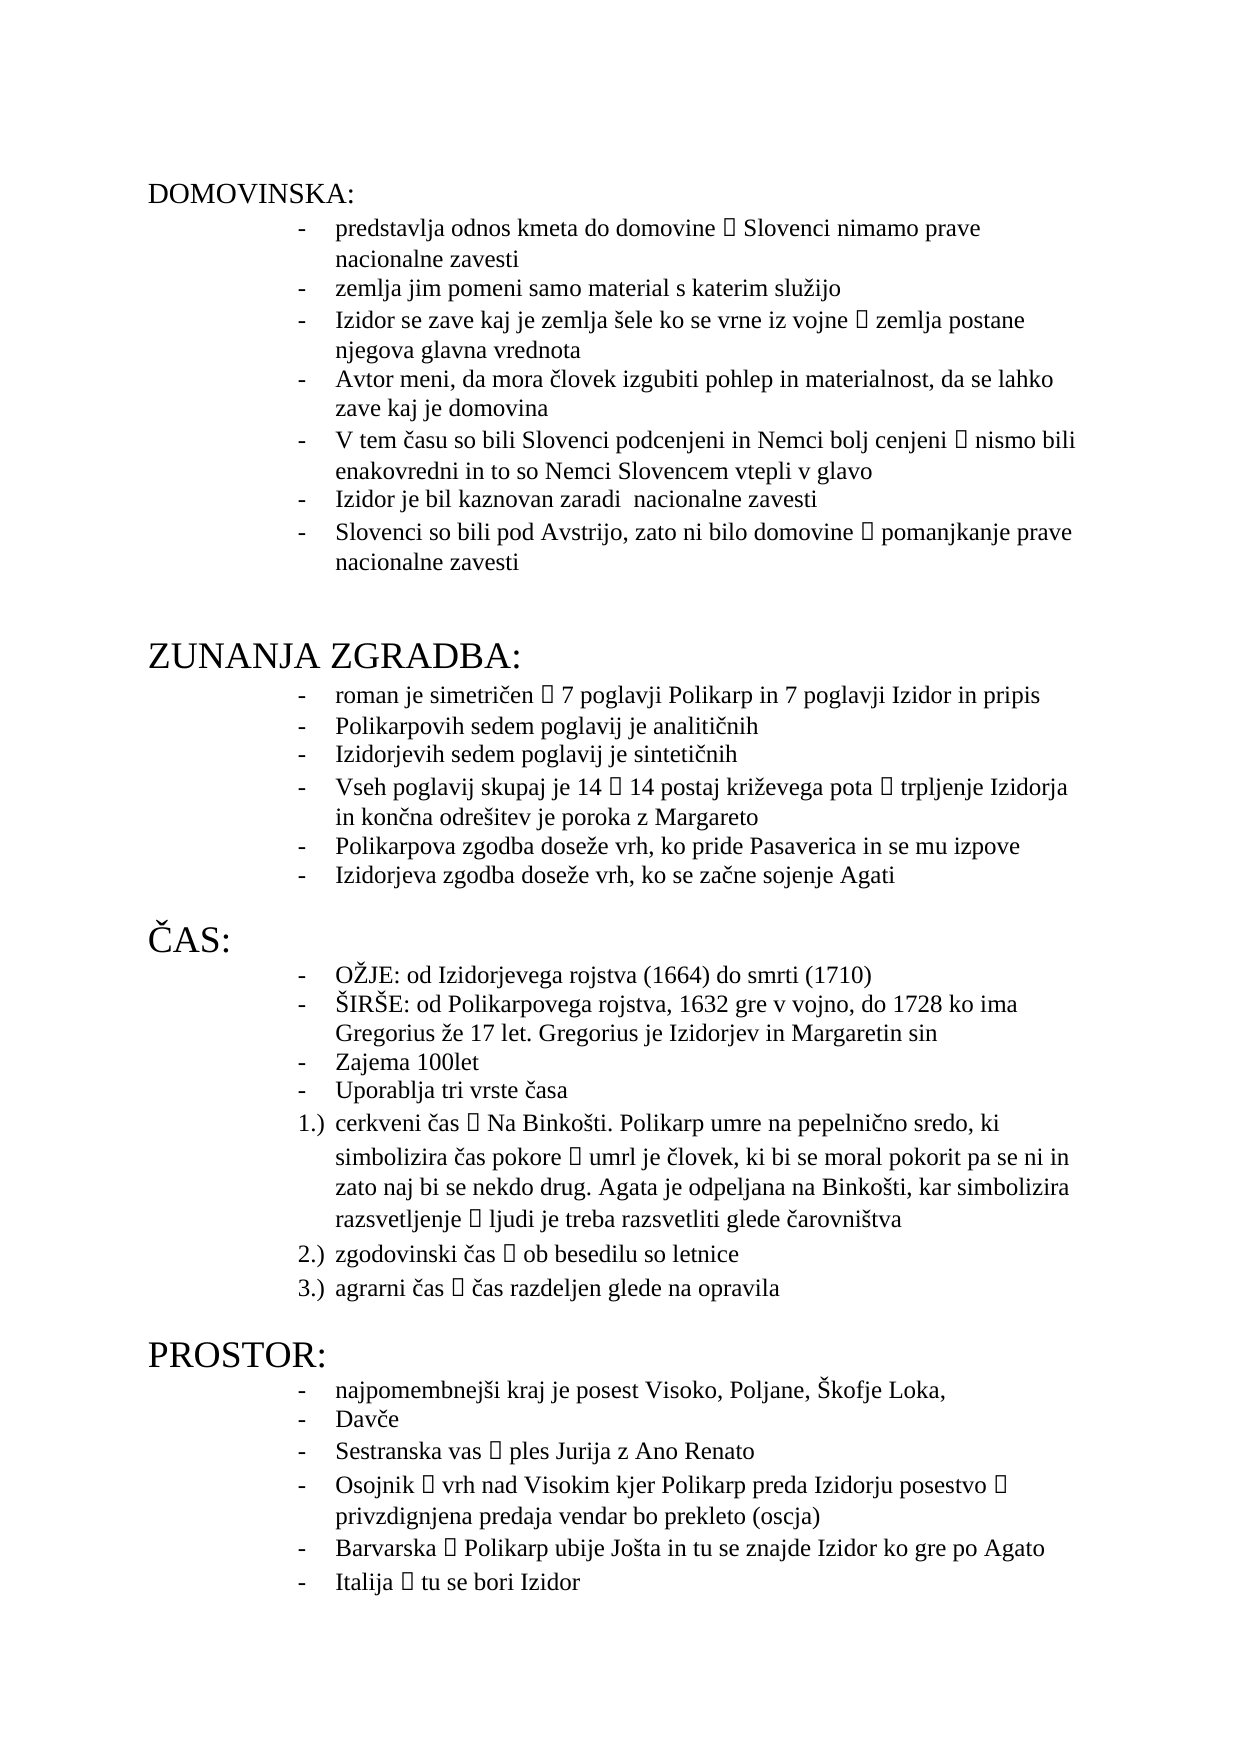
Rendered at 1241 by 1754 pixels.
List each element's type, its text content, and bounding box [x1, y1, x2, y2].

list Izidorjevih sedem poglavij je sintetičnih [298, 739, 1093, 768]
list Polikarpova zgodba doseže vrh, ko pride Pasaverica in se mu izpove [298, 831, 1093, 860]
list Izidorjeva zgodba doseže vrh, ko se začne sojenje Agati [298, 860, 1093, 889]
text PROSTOR: [148, 1332, 1093, 1375]
list cerkveni čas  Na Binkošti. Polikarp umre na pepelnično sredo, ki simbolizira čas pokore  umrl je človek, ki bi se moral pokorit pa se ni in zato naj bi se nekdo drug. Agata je odpeljana na Binkošti, kar simbolizira razsvetljenje  ljudi je treba razsvetliti glede čarovništva [298, 1104, 1093, 1235]
list Vseh poglavij skupaj je 14  14 postaj križevega pota  trpljenje Izidorja in končna odrešitev je poroka z Margareto [298, 768, 1093, 831]
list V tem času so bili Slovenci podcenjeni in Nemci bolj cenjeni  nismo bili enakovredni in to so Nemci Slovencem vtepli v glavo [298, 422, 1093, 484]
list najpomembnejši kraj je posest Visoko, Poljane, Škofje Loka, [298, 1375, 1093, 1404]
list roman je simetričen  7 poglavji Polikarp in 7 poglavji Izidor in pripis [298, 677, 1093, 711]
list Uporablja tri vrste časa [298, 1076, 1093, 1104]
list zemlja jim pomeni samo material s katerim služijo [298, 273, 1093, 301]
list Italija  tu se bori Izidor [298, 1564, 1093, 1598]
list Barvarska  Polikarp ubije Jošta in tu se znajde Izidor ko gre po Agato [298, 1529, 1093, 1564]
text ČAS: [148, 917, 1093, 961]
list predstavlja odnos kmeta do domovine  Slovenci nimamo prave nacionalne zavesti [298, 210, 1093, 273]
text DOMOVINSKA: [148, 176, 1093, 210]
text ZUNANJA ZGRADBA: [148, 634, 1093, 677]
list ŠIRŠE: od Polikarpovega rojstva, 1632 gre v vojno, do 1728 ko ima Gregorius že 17 let. Gregorius je Izidorjev in Margaretin sin [298, 989, 1093, 1047]
list Izidor se zave kaj je zemlja šele ko se vrne iz vojne  zemlja postane njegova glavna vrednota [298, 301, 1093, 364]
list Davče [298, 1404, 1093, 1433]
list Avtor meni, da mora človek izgubiti pohlep in materialnost, da se lahko zave kaj je domovina [298, 364, 1093, 422]
list OŽJE: od Izidorjevega rojstva (1664) do smrti (1710) [298, 961, 1093, 989]
list Zajema 100let [298, 1047, 1093, 1076]
list zgodovinski čas  ob besedilu so letnice [298, 1235, 1093, 1269]
list Polikarpovih sedem poglavij je analitičnih [298, 711, 1093, 739]
list Izidor je bil kaznovan zaradi nacionalne zavesti [298, 484, 1093, 513]
list Osojnik  vrh nad Visokim kjer Polikarp preda Izidorju posestvo  privzdignjena predaja vendar bo prekleto (oscja) [298, 1467, 1093, 1529]
list agrarni čas  čas razdeljen glede na opravila [298, 1269, 1093, 1303]
list Slovenci so bili pod Avstrijo, zato ni bilo domovine  pomanjkanje prave nacionalne zavesti [298, 513, 1093, 576]
list Sestranska vas  ples Jurija z Ano Renato [298, 1433, 1093, 1467]
